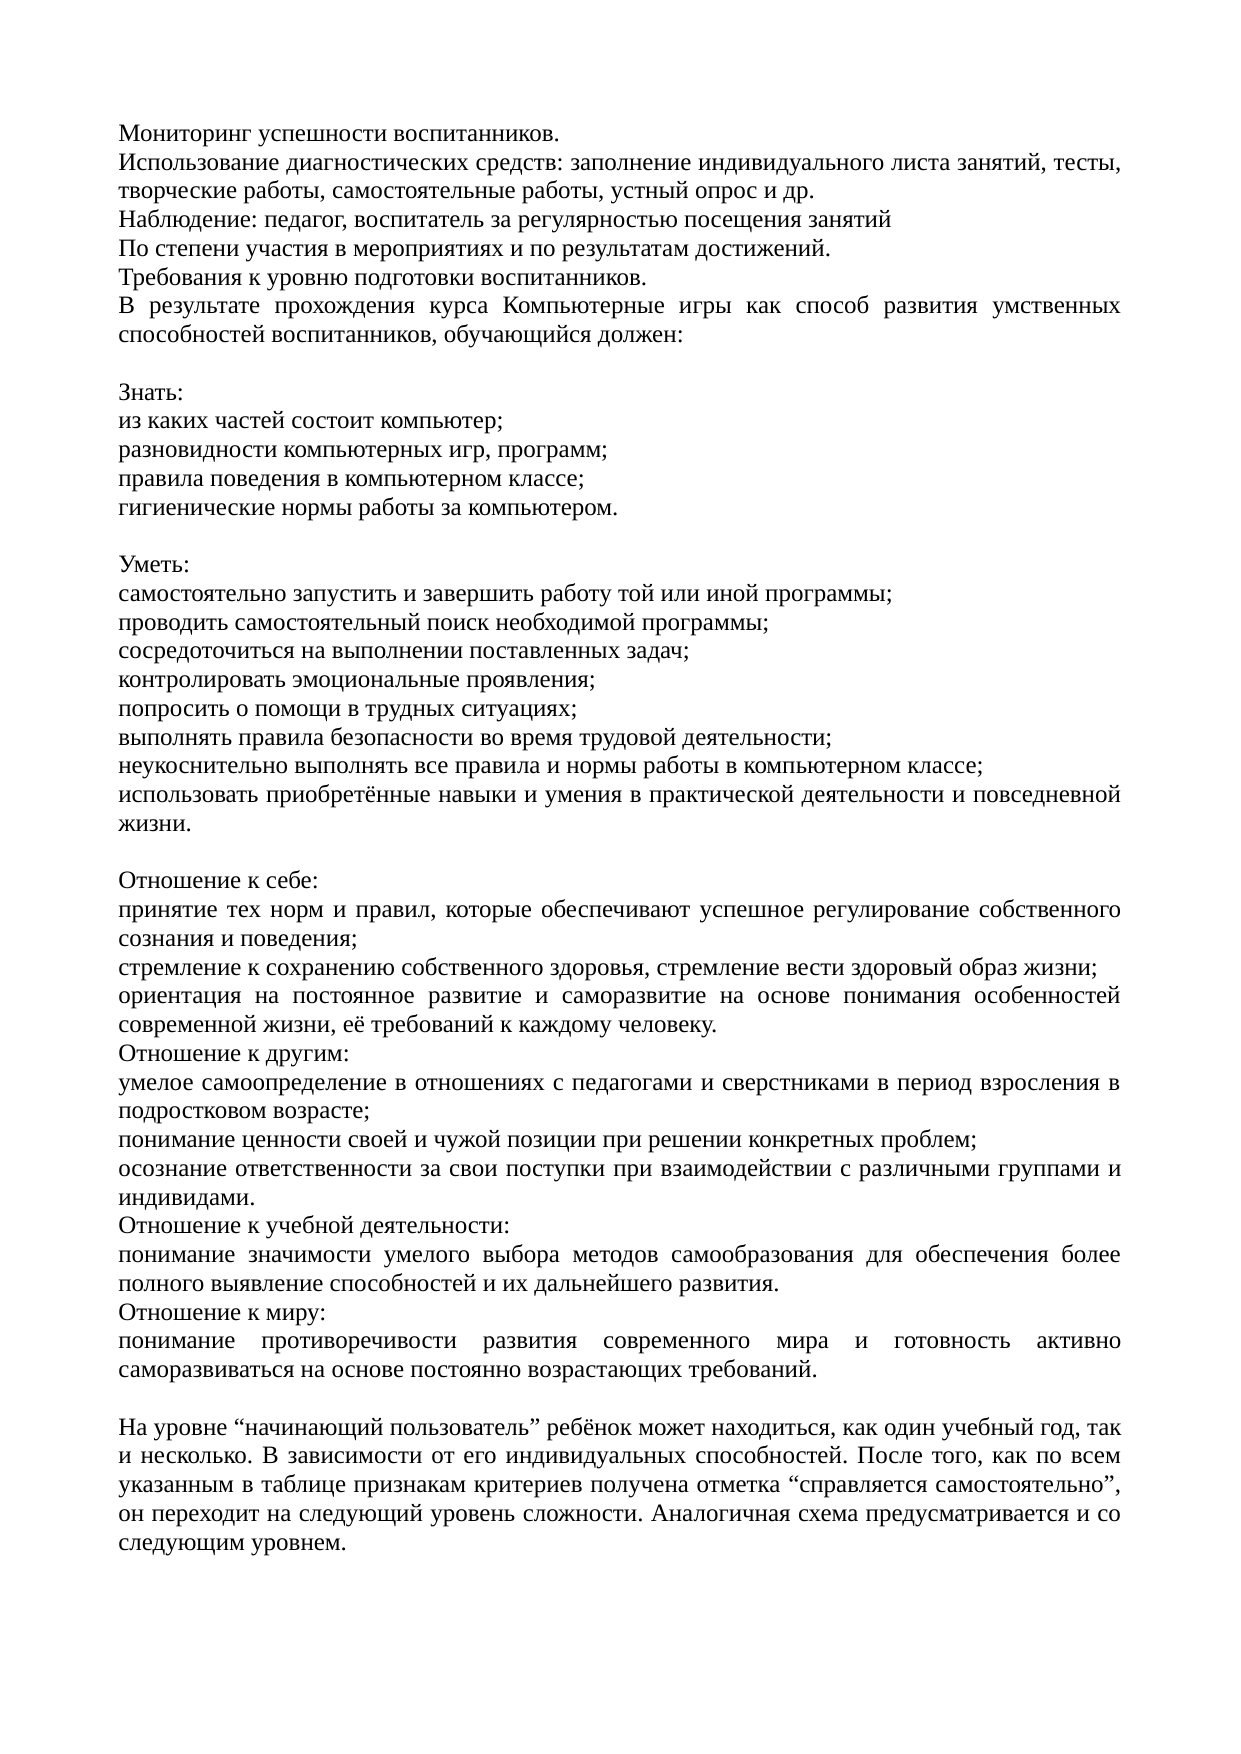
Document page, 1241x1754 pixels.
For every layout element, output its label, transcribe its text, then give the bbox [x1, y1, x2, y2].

text из каких частей состоит компьютер; [118, 406, 1122, 434]
text самостоятельно запустить и завершить работу той или иной программы; [118, 578, 1122, 607]
text Мониторинг успешности воспитанников. [118, 118, 1122, 147]
text выполнять правила безопасности во время трудовой деятельности; [118, 722, 1122, 751]
text стремление к сохранению собственного здоровья, стремление вести здоровый образ жизни; [118, 952, 1122, 981]
text использовать приобретённые навыки и умения в практической деятельности и повседневной жизни. [118, 779, 1122, 837]
text проводить самостоятельный поиск необходимой программы; [118, 607, 1122, 636]
text неукоснительно выполнять все правила и нормы работы в компьютерном классе; [118, 751, 1122, 779]
text Уметь: [118, 549, 1122, 578]
text В результате прохождения курса Компьютерные игры как способ развития умственных способностей воспитанников, обучающийся должен: [118, 291, 1122, 348]
text сосредоточиться на выполнении поставленных задач; [118, 636, 1122, 664]
text Отношение к себе: [118, 866, 1122, 894]
text ориентация на постоянное развитие и саморазвитие на основе понимания особенностей современной жизни, её требований к каждому человеку. [118, 981, 1122, 1038]
text контролировать эмоциональные проявления; [118, 664, 1122, 693]
text Наблюдение: педагог, воспитатель за регулярностью посещения занятий [118, 204, 1122, 233]
text осознание ответственности за свои поступки при взаимодействии с различными группами и индивидами. [118, 1153, 1122, 1211]
text понимание противоречивости развития современного мира и готовность активно саморазвиваться на основе постоянно возрастающих требований. [118, 1326, 1122, 1383]
text Отношение к другим: [118, 1038, 1122, 1067]
text попросить о помощи в трудных ситуациях; [118, 693, 1122, 722]
text По степени участия в мероприятиях и по результатам достижений. [118, 233, 1122, 262]
text разновидности компьютерных игр, программ; [118, 434, 1122, 463]
text На уровне “начинающий пользователь” ребёнок может находиться, как один учебный год, так и несколько. В зависимости от его индивидуальных способностей. После того, как по всем указанным в таблице признакам критериев получена отметка “справляется самостоятельно”, он переходит на следующий уровень сложности. Аналогичная схема предусматривается и со следующим уровнем. [118, 1412, 1122, 1556]
text Использование диагностических средств: заполнение индивидуального листа занятий, тесты, творческие работы, самостоятельные работы, устный опрос и др. [118, 147, 1122, 204]
text принятие тех норм и правил, которые обеспечивают успешное регулирование собственного сознания и поведения; [118, 894, 1122, 952]
text правила поведения в компьютерном классе; [118, 463, 1122, 492]
text понимание значимости умелого выбора методов самообразования для обеспечения более полного выявление способностей и их дальнейшего развития. [118, 1239, 1122, 1297]
text Знать: [118, 377, 1122, 406]
text гигиенические нормы работы за компьютером. [118, 492, 1122, 521]
text умелое самоопределение в отношениях с педагогами и сверстниками в период взросления в подростковом возрасте; [118, 1067, 1122, 1124]
text Отношение к учебной деятельности: [118, 1211, 1122, 1239]
text Отношение к миру: [118, 1297, 1122, 1326]
text Требования к уровню подготовки воспитанников. [118, 262, 1122, 291]
text понимание ценности своей и чужой позиции при решении конкретных проблем; [118, 1124, 1122, 1153]
